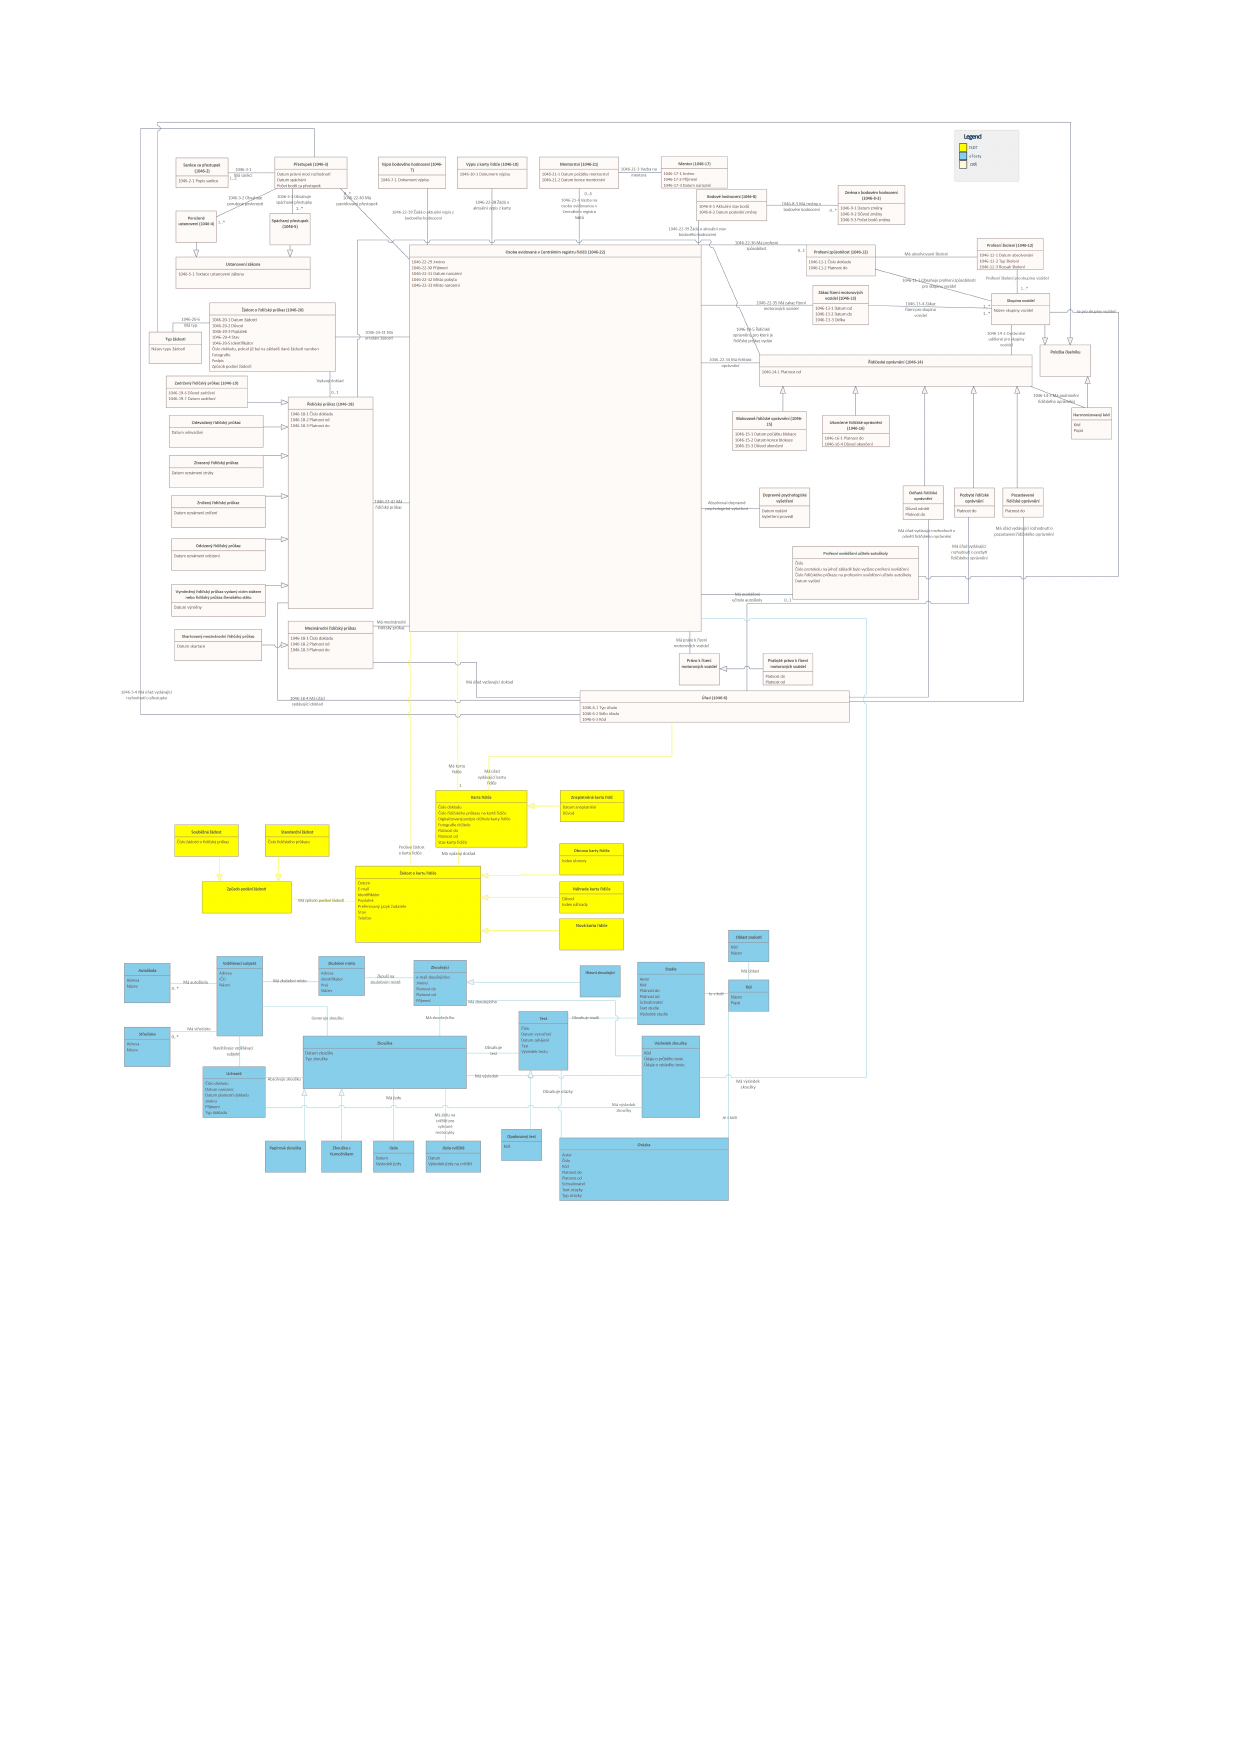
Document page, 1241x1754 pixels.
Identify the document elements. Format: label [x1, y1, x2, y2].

picture [118, 118, 1123, 1205]
